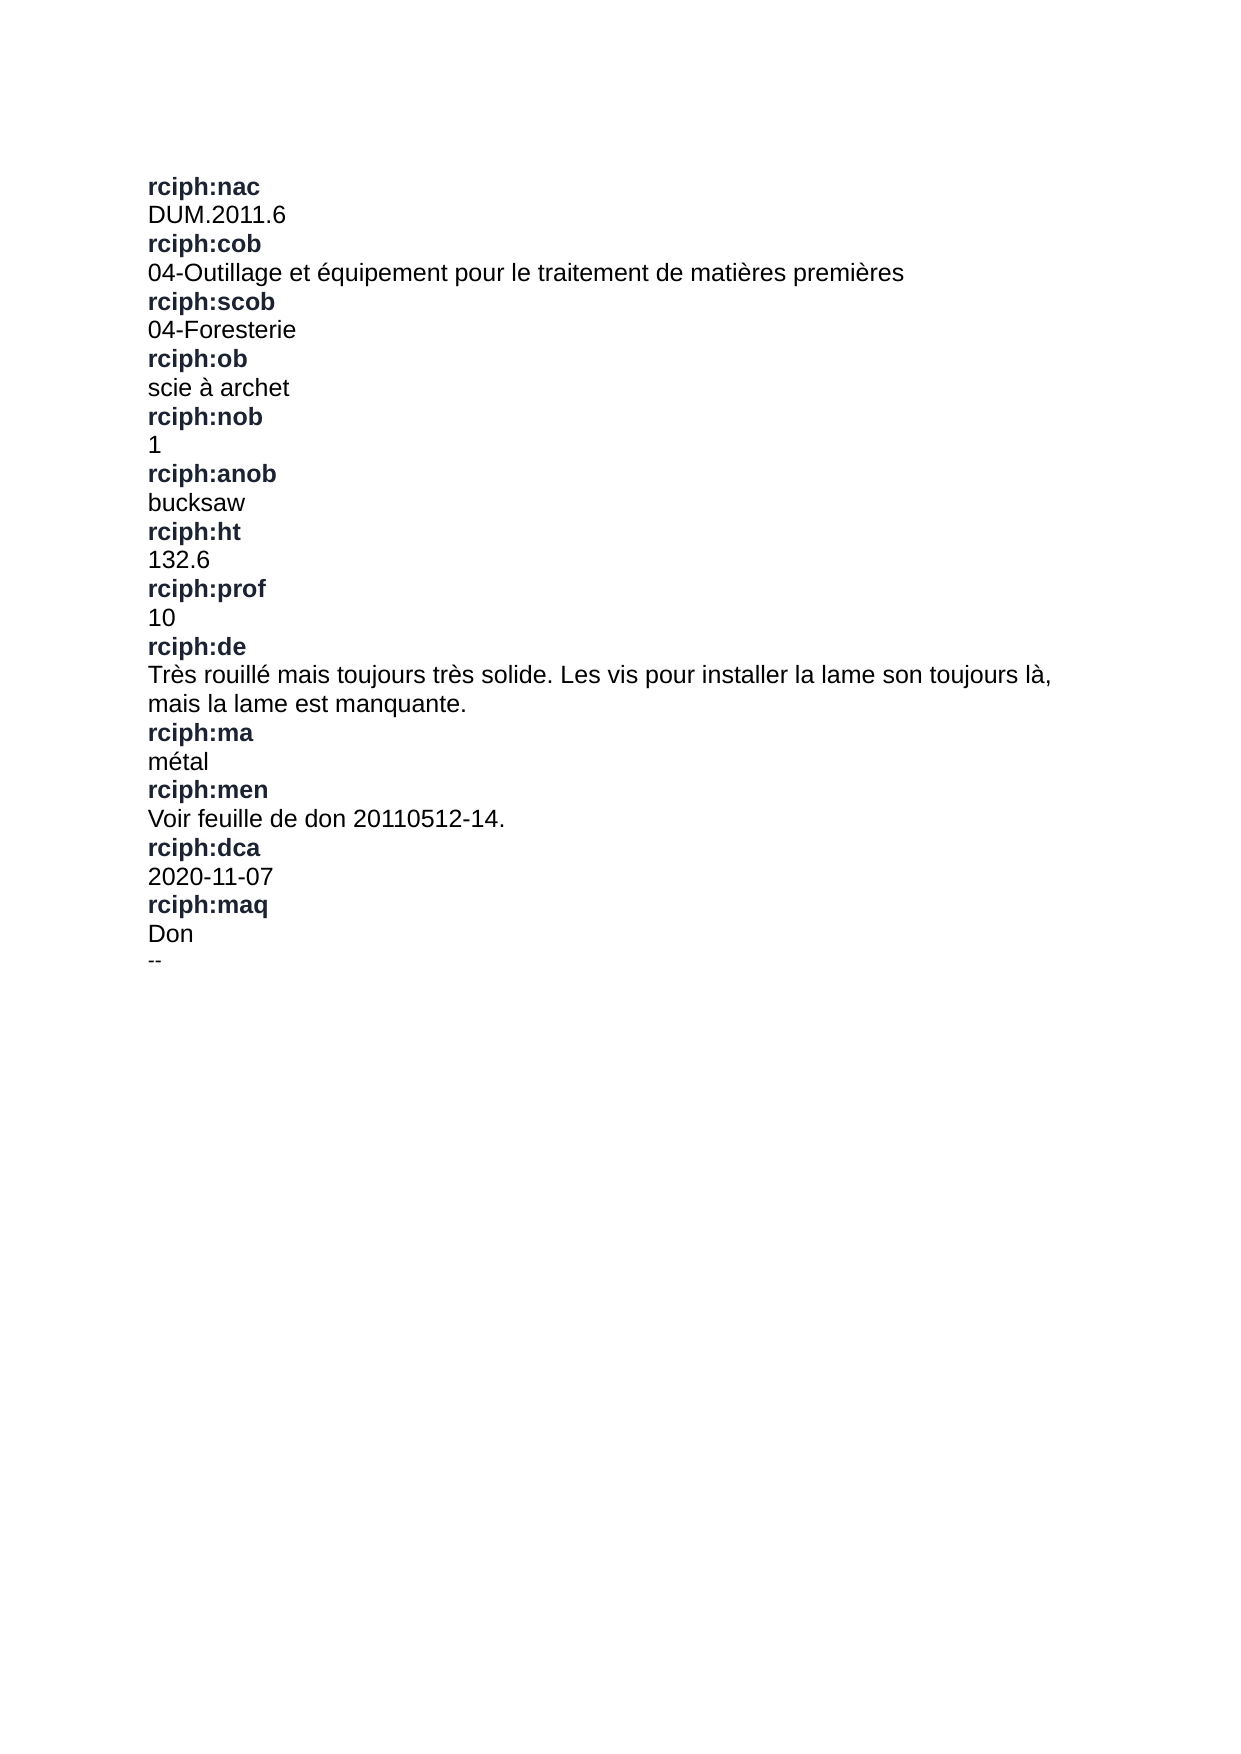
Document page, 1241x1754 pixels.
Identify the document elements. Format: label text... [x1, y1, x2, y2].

text rciph:dca [148, 833, 1092, 862]
text Voir feuille de don 20110512-14. [148, 804, 1092, 833]
text rciph:men [148, 775, 1092, 804]
text scie à archet [148, 373, 1092, 402]
text -- [148, 948, 1092, 972]
text rciph:ht [148, 517, 1092, 545]
text rciph:ma [148, 718, 1092, 747]
text DUM.2011.6 [148, 200, 1092, 229]
text rciph:nac [148, 172, 1092, 200]
text bucksaw [148, 488, 1092, 517]
text 2020-11-07 [148, 862, 1092, 890]
text Très rouillé mais toujours très solide. Les vis pour installer la lame son toujours là, mais la lame est manquante. [148, 660, 1092, 718]
text rciph:anob [148, 459, 1092, 488]
text 1 [148, 430, 1092, 459]
text rciph:maq [148, 890, 1092, 919]
text 04-Foresterie [148, 315, 1092, 344]
text 10 [148, 603, 1092, 632]
text 132.6 [148, 545, 1092, 574]
text rciph:de [148, 632, 1092, 660]
text métal [148, 747, 1092, 775]
text rciph:scob [148, 287, 1092, 315]
text 04-Outillage et équipement pour le traitement de matières premières [148, 258, 1092, 287]
text rciph:nob [148, 402, 1092, 430]
text rciph:prof [148, 574, 1092, 603]
text rciph:cob [148, 229, 1092, 258]
text rciph:ob [148, 344, 1092, 373]
text Don [148, 919, 1092, 948]
